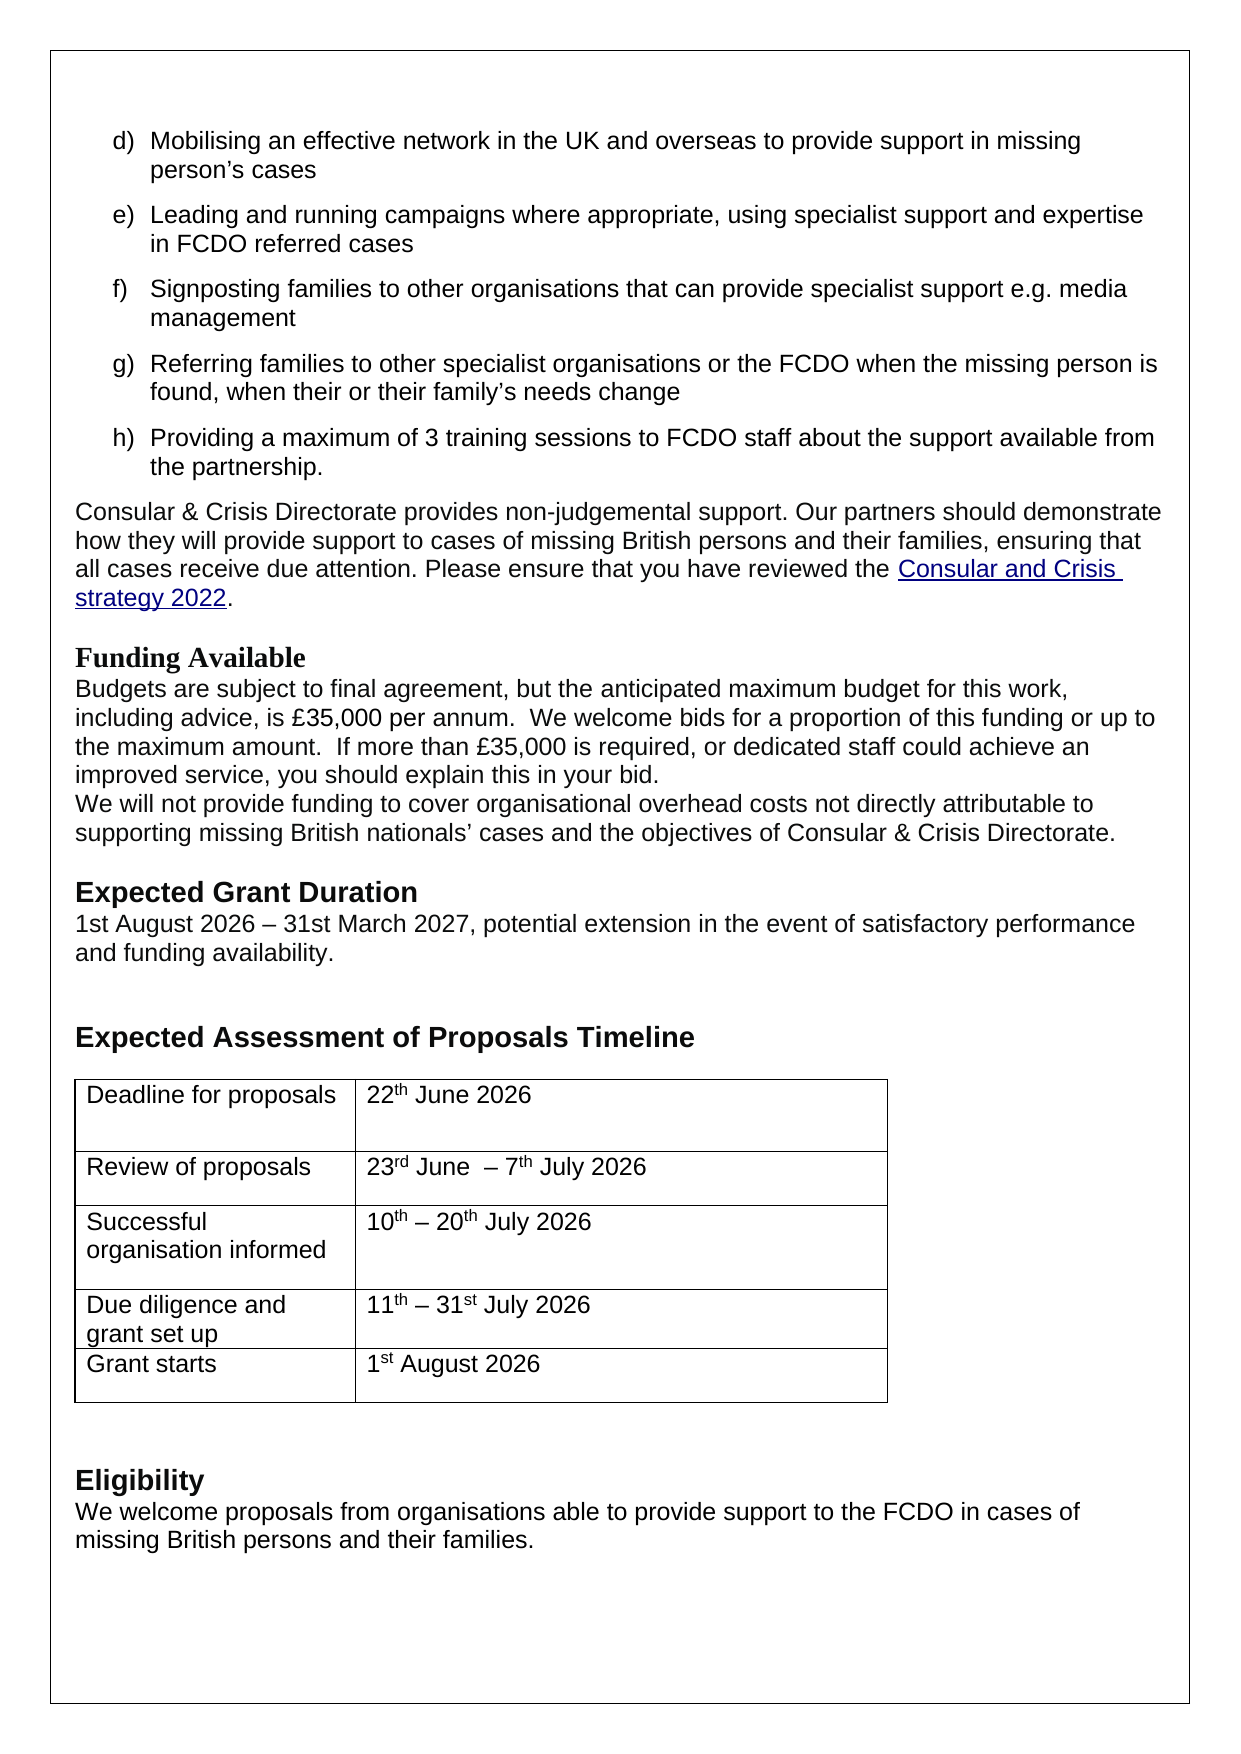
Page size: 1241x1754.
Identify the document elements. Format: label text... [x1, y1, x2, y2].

text Expected Assessment of Proposals Timeline [75, 991, 1165, 1054]
table_cell 10th – 20th July 2026 [356, 1206, 887, 1289]
text We will not provide funding to cover organisational overhead costs not directly attributable to supporting missing British nationals’ cases and the objectives of Consular & Crisis Directorate. [75, 789, 1165, 847]
text Consular & Crisis Directorate provides non-judgemental support. Our partners should demonstrate how they will provide support to cases of missing British persons and their families, ensuring that all cases receive due attention. Please ensure that you have reviewed the Consular and Crisis strategy 2022. [75, 497, 1165, 612]
table_cell Grant starts [76, 1349, 355, 1402]
list Mobilising an effective network in the UK and overseas to provide support in missing person’s cases [112, 126, 1165, 183]
text Funding Available [75, 612, 1165, 674]
text We welcome proposals from organisations able to provide support to the FCDO in cases of missing British persons and their families. [75, 1497, 1165, 1583]
table_cell Review of proposals [76, 1152, 355, 1205]
list Signposting families to other organisations that can provide specialist support e.g. media management [112, 274, 1165, 332]
table_cell 23rd June – 7th July 2026 [356, 1152, 887, 1205]
text Budgets are subject to final agreement, but the anticipated maximum budget for this work, including advice, is £35,000 per annum. We welcome bids for a proportion of this funding or up to the maximum amount. If more than £35,000 is required, or dedicated staff could achieve an improved service, you should explain this in your bid. [75, 674, 1165, 789]
table_cell Due diligence and grant set up [76, 1290, 355, 1347]
table_header Deadline for proposals [76, 1080, 355, 1151]
table_cell Successful organisation informed [76, 1206, 355, 1289]
text 1st August 2026 – 31st March 2027, potential extension in the event of satisfactory performance and funding availability. [75, 909, 1165, 966]
table_header 22th June 2026 [356, 1080, 887, 1151]
table_cell 1st August 2026 [356, 1349, 887, 1402]
subtitle Eligibility [75, 1463, 1165, 1497]
list Leading and running campaigns where appropriate, using specialist support and expertise in FCDO referred cases [112, 200, 1165, 258]
text Expected Grant Duration [75, 847, 1165, 909]
list Providing a maximum of 3 training sessions to FCDO staff about the support available from the partnership. [112, 423, 1165, 480]
table_cell 11th – 31st July 2026 [356, 1290, 887, 1347]
list Referring families to other specialist organisations or the FCDO when the missing person is found, when their or their family’s needs change [112, 348, 1165, 406]
